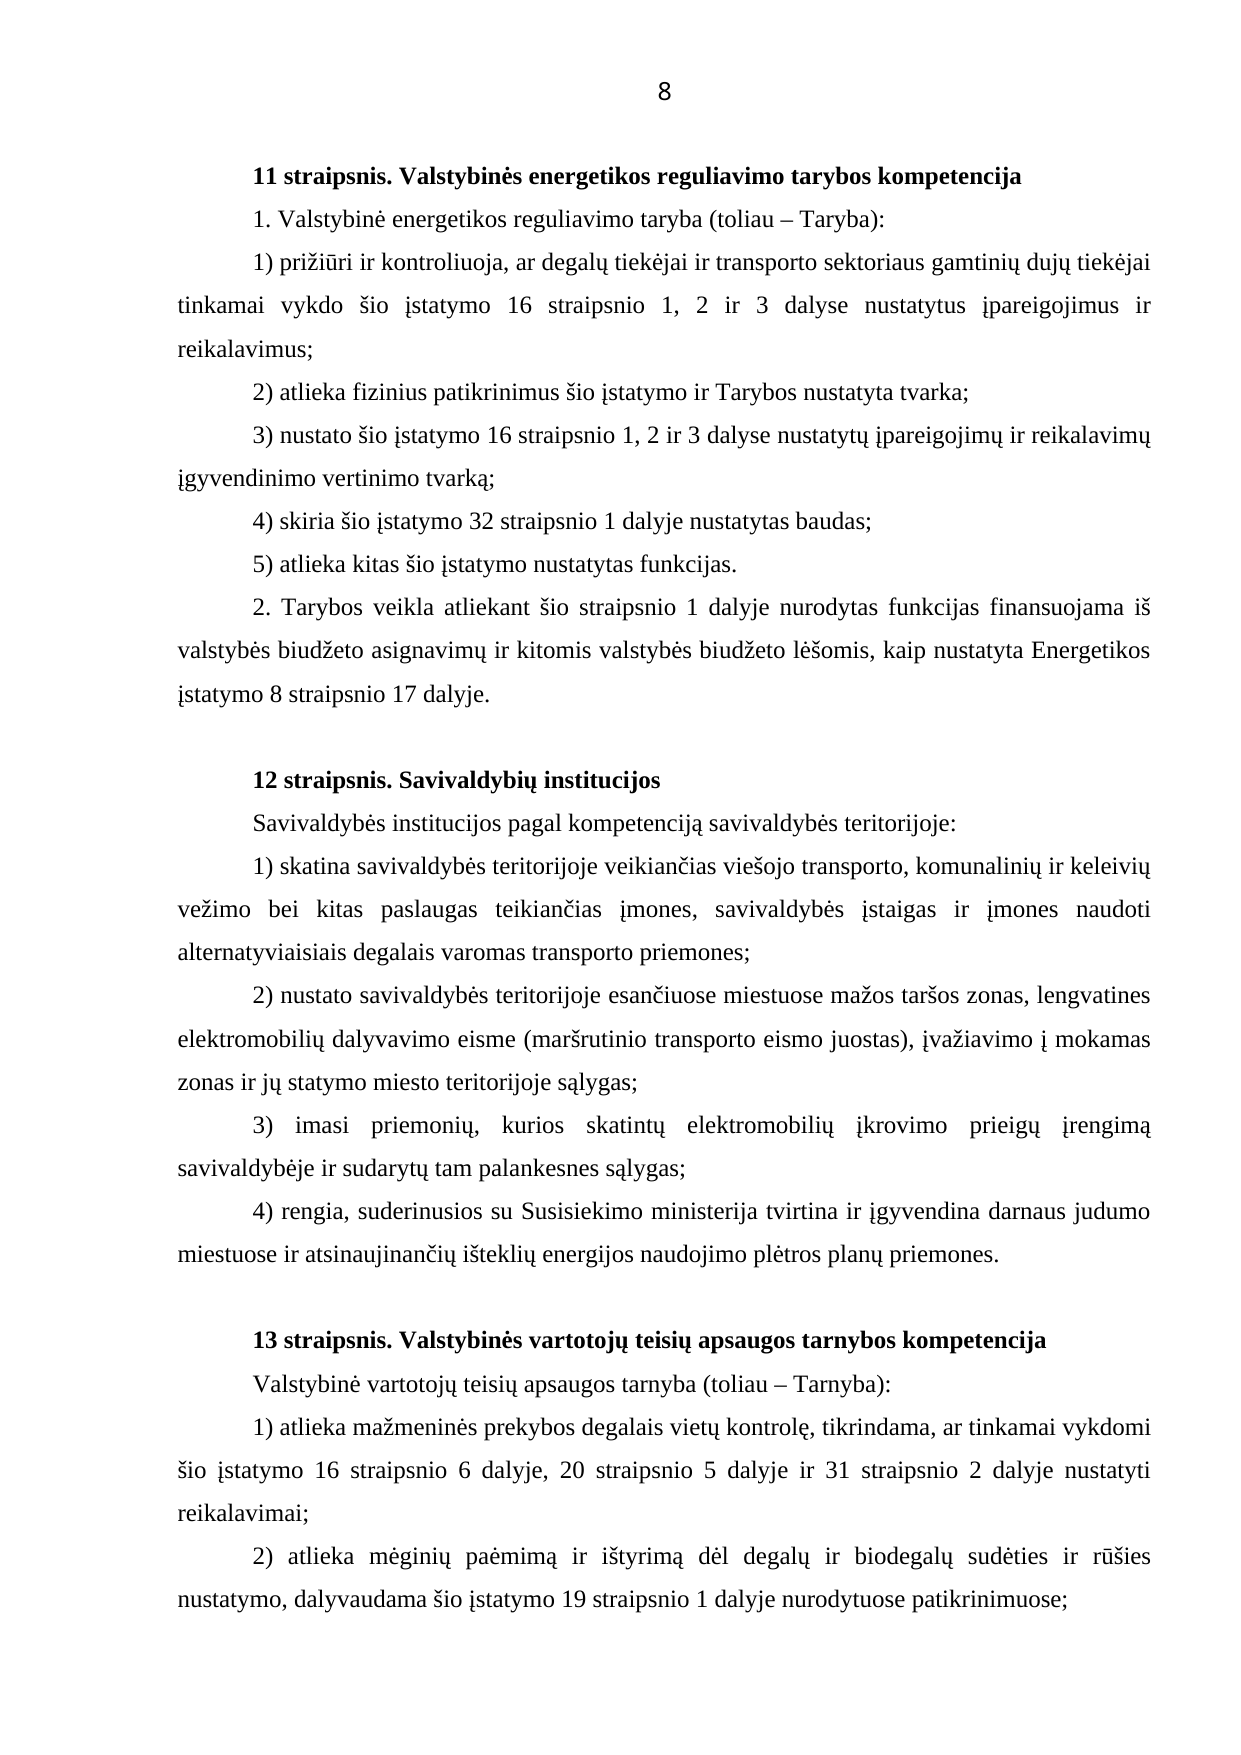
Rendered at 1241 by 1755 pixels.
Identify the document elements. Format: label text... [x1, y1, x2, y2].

text 1) atlieka mažmeninės prekybos degalais vietų kontrolę, tikrindama, ar tinkamai vykdomi šio įstatymo 16 straipsnio 6 dalyje, 20 straipsnio 5 dalyje ir 31 straipsnio 2 dalyje nustatyti reikalavimai; [177, 1412, 1152, 1527]
text 12 straipsnis. Savivaldybių institucijos [177, 765, 1152, 794]
text Valstybinė vartotojų teisių apsaugos tarnyba (toliau – Tarnyba): [177, 1369, 1152, 1397]
text 5) atlieka kitas šio įstatymo nustatytas funkcijas. [177, 549, 1152, 578]
text 2) atlieka mėginių paėmimą ir ištyrimą dėl degalų ir biodegalų sudėties ir rūšies nustatymo, dalyvaudama šio įstatymo 19 straipsnio 1 dalyje nurodytuose patikrinimuose; [177, 1541, 1152, 1613]
text 13 straipsnis. Valstybinės vartotojų teisių apsaugos tarnybos kompetencija [177, 1326, 1152, 1354]
text 2. Tarybos veikla atliekant šio straipsnio 1 dalyje nurodytas funkcijas finansuojama iš valstybės biudžeto asignavimų ir kitomis valstybės biudžeto lėšomis, kaip nustatyta Energetikos įstatymo 8 straipsnio 17 dalyje. [177, 592, 1152, 707]
text 4) skiria šio įstatymo 32 straipsnio 1 dalyje nustatytas baudas; [177, 506, 1152, 535]
text 4) rengia, suderinusios su Susisiekimo ministerija tvirtina ir įgyvendina darnaus judumo miestuose ir atsinaujinančių išteklių energijos naudojimo plėtros planų priemones. [177, 1196, 1152, 1268]
text 11 straipsnis. Valstybinės energetikos reguliavimo tarybos kompetencija [177, 161, 1152, 190]
text 1) skatina savivaldybės teritorijoje veikiančias viešojo transporto, komunalinių ir keleivių vežimo bei kitas paslaugas teikiančias įmones, savivaldybės įstaigas ir įmones naudoti alternatyviaisiais degalais varomas transporto priemones; [177, 851, 1152, 966]
text 3) nustato šio įstatymo 16 straipsnio 1, 2 ir 3 dalyse nustatytų įpareigojimų ir reikalavimų įgyvendinimo vertinimo tvarką; [177, 420, 1152, 492]
text 2) nustato savivaldybės teritorijoje esančiuose miestuose mažos taršos zonas, lengvatines elektromobilių dalyvavimo eisme (maršrutinio transporto eismo juostas), įvažiavimo į mokamas zonas ir jų statymo miesto teritorijoje sąlygas; [177, 981, 1152, 1096]
text Savivaldybės institucijos pagal kompetenciją savivaldybės teritorijoje: [177, 808, 1152, 837]
text 1) prižiūri ir kontroliuoja, ar degalų tiekėjai ir transporto sektoriaus gamtinių dujų tiekėjai tinkamai vykdo šio įstatymo 16 straipsnio 1, 2 ir 3 dalyse nustatytus įpareigojimus ir reikalavimus; [177, 247, 1152, 362]
text 2) atlieka fizinius patikrinimus šio įstatymo ir Tarybos nustatyta tvarka; [177, 377, 1152, 406]
text 3) imasi priemonių, kurios skatintų elektromobilių įkrovimo prieigų įrengimą savivaldybėje ir sudarytų tam palankesnes sąlygas; [177, 1110, 1152, 1182]
text 1. Valstybinė energetikos reguliavimo taryba (toliau – Taryba): [177, 204, 1152, 233]
